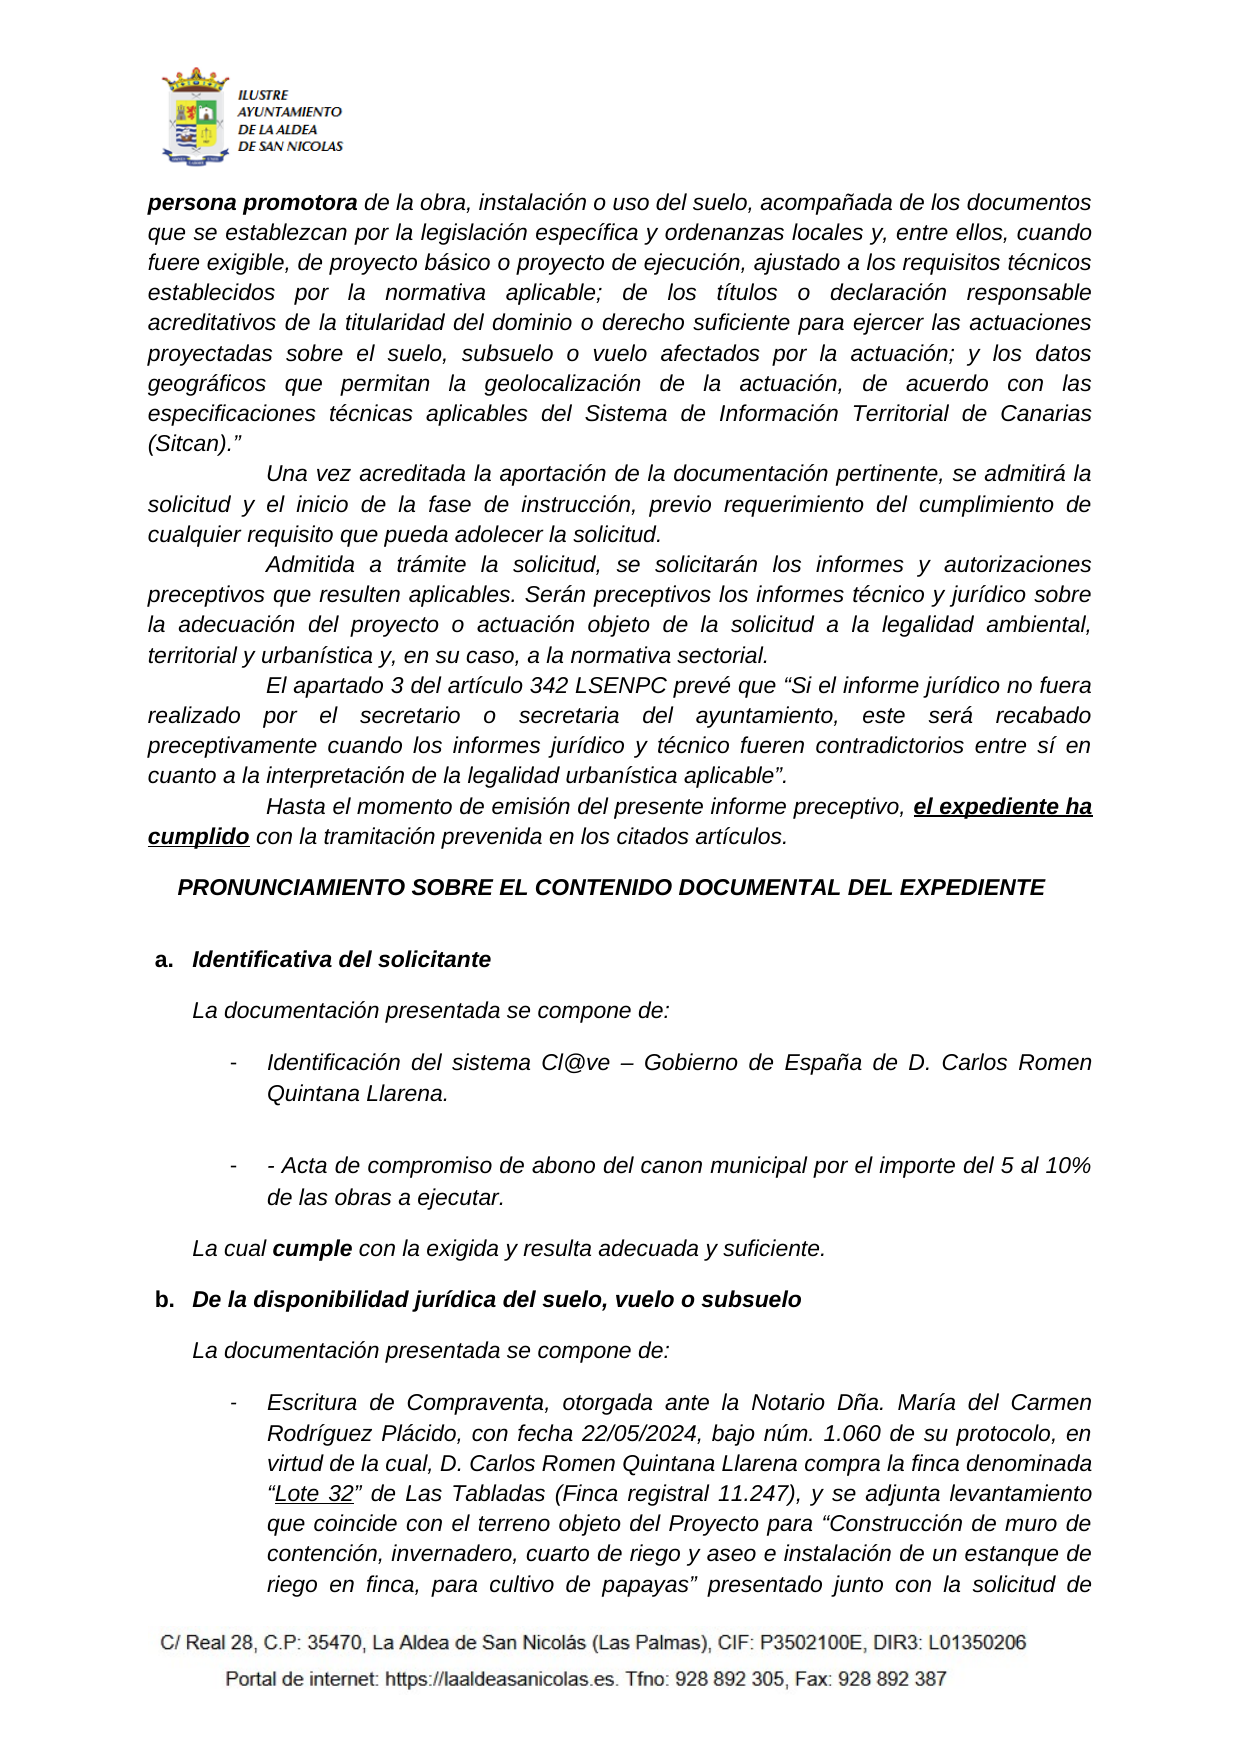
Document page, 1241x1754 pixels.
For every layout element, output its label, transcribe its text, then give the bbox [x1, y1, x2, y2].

text persona promotora de la obra, instalación o uso del suelo, acompañada de los documentos que se establezcan por la legislación específica y ordenanzas locales y, entre ellos, cuando fuere exigible, de proyecto básico o proyecto de ejecución, ajustado a los requisitos técnicos establecidos por la normativa aplicable; de los títulos o declaración responsable acreditativos de la titularidad del dominio o derecho suficiente para ejercer las actuaciones proyectadas sobre el suelo, subsuelo o vuelo afectados por la actuación; y los datos geográficos que permitan la geolocalización de la actuación, de acuerdo con las especificaciones técnicas aplicables del Sistema de Información Territorial de Canarias (Sitcan).” [148, 188, 1093, 456]
picture [148, 1626, 1033, 1695]
subtitle PRONUNCIAMIENTO SOBRE EL CONTENIDO DOCUMENTAL DEL EXPEDIENTE [177, 874, 1093, 900]
list Escritura de Compraventa, otorgada ante la Notario Dña. María del Carmen Rodríguez Plácido, con fecha 22/05/2024, bajo núm. 1.060 de su protocolo, en virtud de la cual, D. Carlos Romen Quintana Llarena compra la finca denominada “Lote 32” de Las Tabladas (Finca registral 11.247), y se adjunta levantamiento que coincide con el terreno objeto del Proyecto para “Construcción de muro de contención, invernadero, cuarto de riego y aseo e instalación de un estanque de riego en finca, para cultivo de papayas” presentado junto con la solicitud de [230, 1388, 1093, 1597]
list Identificación del sistema Cl@ve – Gobierno de España de D. Carlos Romen Quintana Llarena. [230, 1048, 1093, 1106]
text Admitida a trámite la solicitud, se solicitarán los informes y autorizaciones preceptivos que resulten aplicables. Serán preceptivos los informes técnico y jurídico sobre la adecuación del proyecto o actuación objeto de la solicitud a la legalidad ambiental, territorial y urbanística y, en su caso, a la normativa sectorial. [148, 551, 1093, 668]
picture [148, 59, 359, 174]
list - Acta de compromiso de abono del canon municipal por el importe del 5 al 10% de las obras a ejecutar. [230, 1152, 1093, 1210]
text La documentación presentada se compone de: [192, 997, 1093, 1023]
text Hasta el momento de emisión del presente informe preceptivo, el expediente ha cumplido con la tramitación prevenida en los citados artículos. [148, 793, 1093, 849]
text La documentación presentada se compone de: [192, 1337, 1093, 1363]
list De la disponibilidad jurídica del suelo, vuelo o subsuelo [154, 1286, 1093, 1312]
text Una vez acreditada la aportación de la documentación pertinente, se admitirá la solicitud y el inicio de la fase de instrucción, previo requerimiento del cumplimiento de cualquier requisito que pueda adolecer la solicitud. [148, 460, 1093, 547]
text El apartado 3 del artículo 342 LSENPC prevé que “Si el informe jurídico no fuera realizado por el secretario o secretaria del ayuntamiento, este será recabado preceptivamente cuando los informes jurídico y técnico fueren contradictorios entre sí en cuanto a la interpretación de la legalidad urbanística aplicable”. [148, 672, 1093, 789]
text La cual cumple con la exigida y resulta adecuada y suficiente. [192, 1234, 1093, 1261]
list Identificativa del solicitante [154, 946, 1093, 972]
